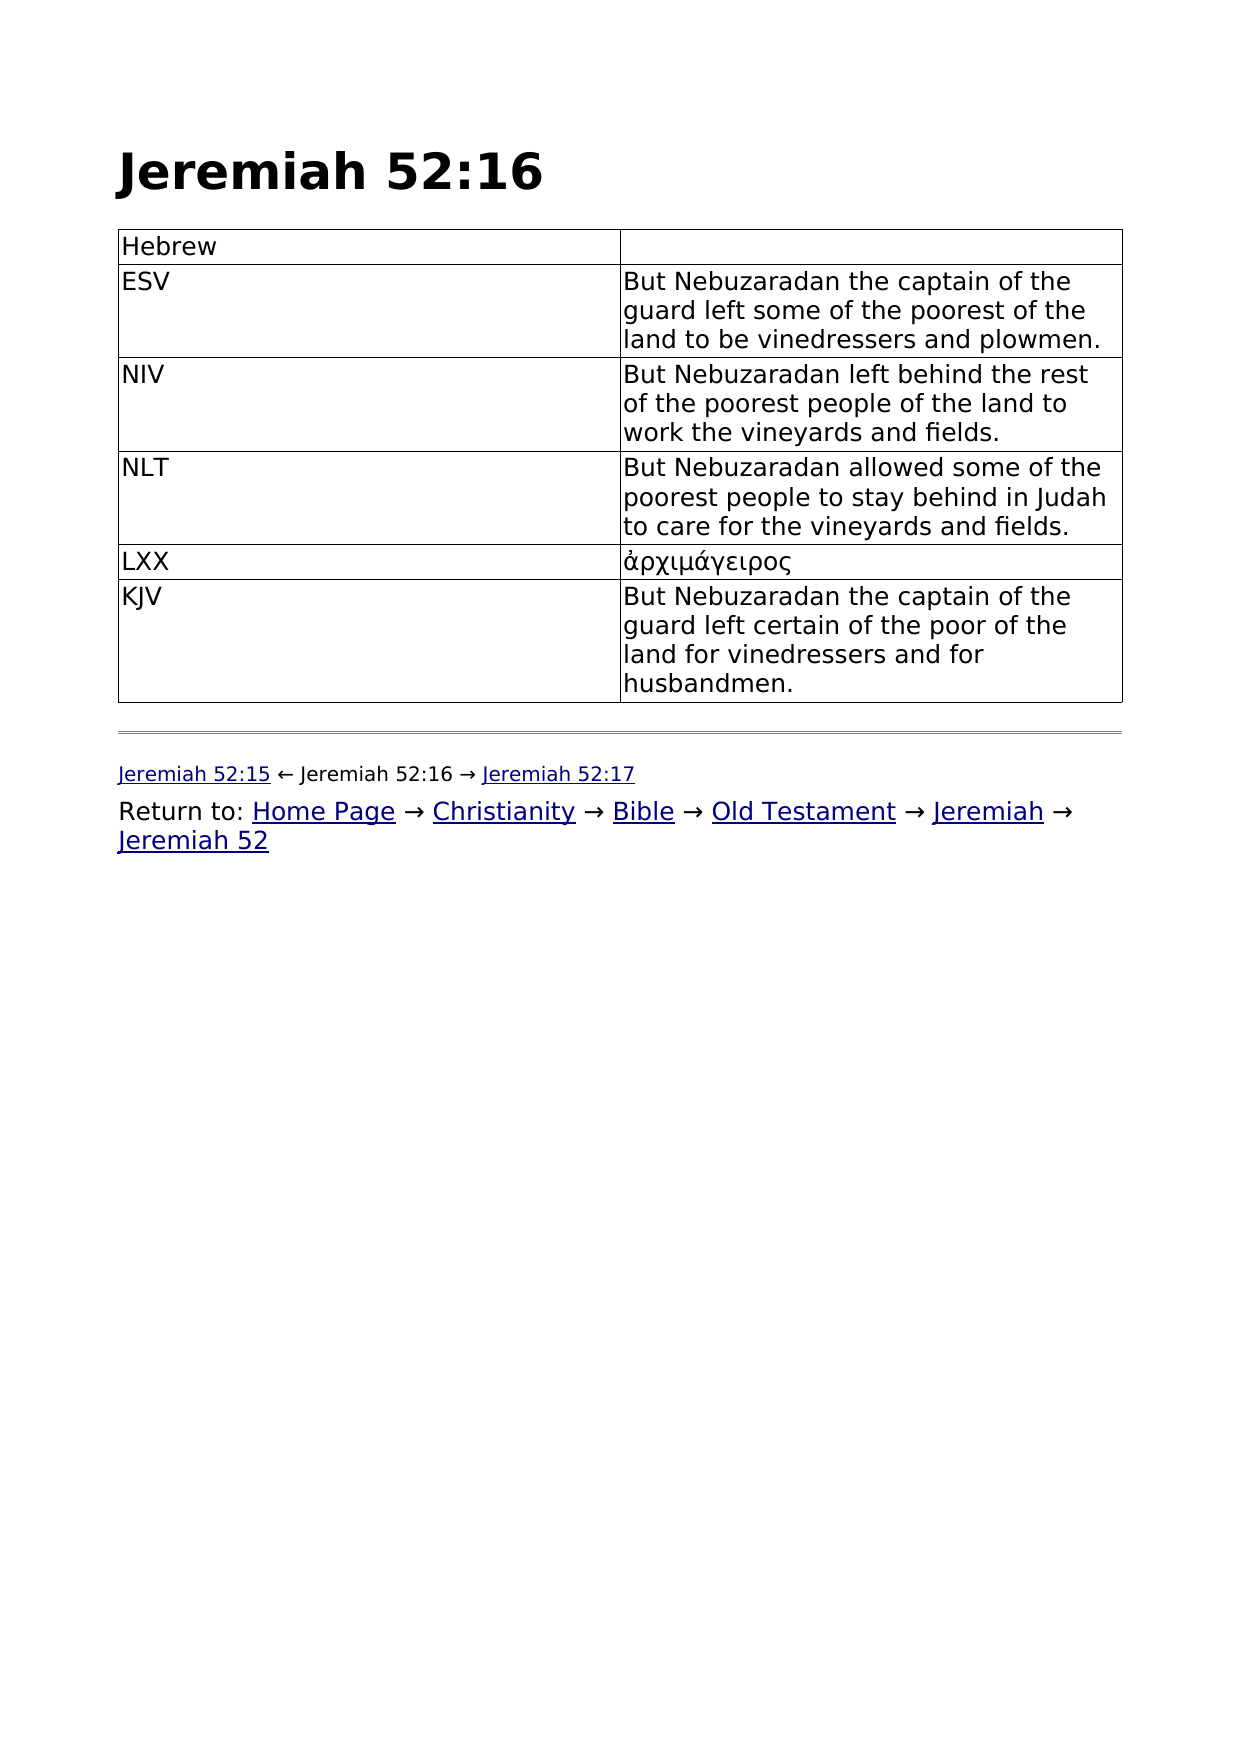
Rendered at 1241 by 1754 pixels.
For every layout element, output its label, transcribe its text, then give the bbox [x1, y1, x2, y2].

table_cell NLT [119, 452, 620, 544]
table_cell But Nebuzaradan the captain of the guard left some of the poorest of the land to be vinedressers and plowmen. [621, 265, 1122, 357]
table_cell But Nebuzaradan allowed some of the poorest people to stay behind in Judah to care for the vineyards and fields. [621, 452, 1122, 544]
table_cell KJV [119, 580, 620, 702]
table_cell But Nebuzaradan the captain of the guard left certain of the poor of the land for vinedressers and for husbandmen. [621, 580, 1122, 702]
text Jeremiah 52:15 ← Jeremiah 52:16 → Jeremiah 52:17 [118, 763, 1122, 797]
table_header Hebrew [119, 230, 620, 264]
text Return to: Home Page → Christianity → Bible → Old Testament → Jeremiah → Jeremiah 52 [118, 797, 1122, 855]
table_cell ESV [119, 265, 620, 357]
table_cell ἀρχιμάγειρος [621, 545, 1122, 579]
table_header [621, 230, 1122, 264]
subtitle Jeremiah 52:16 [118, 143, 1122, 201]
table_cell But Nebuzaradan left behind the rest of the poorest people of the land to work the vineyards and fields. [621, 358, 1122, 451]
table_cell LXX [119, 545, 620, 579]
table_cell NIV [119, 358, 620, 451]
